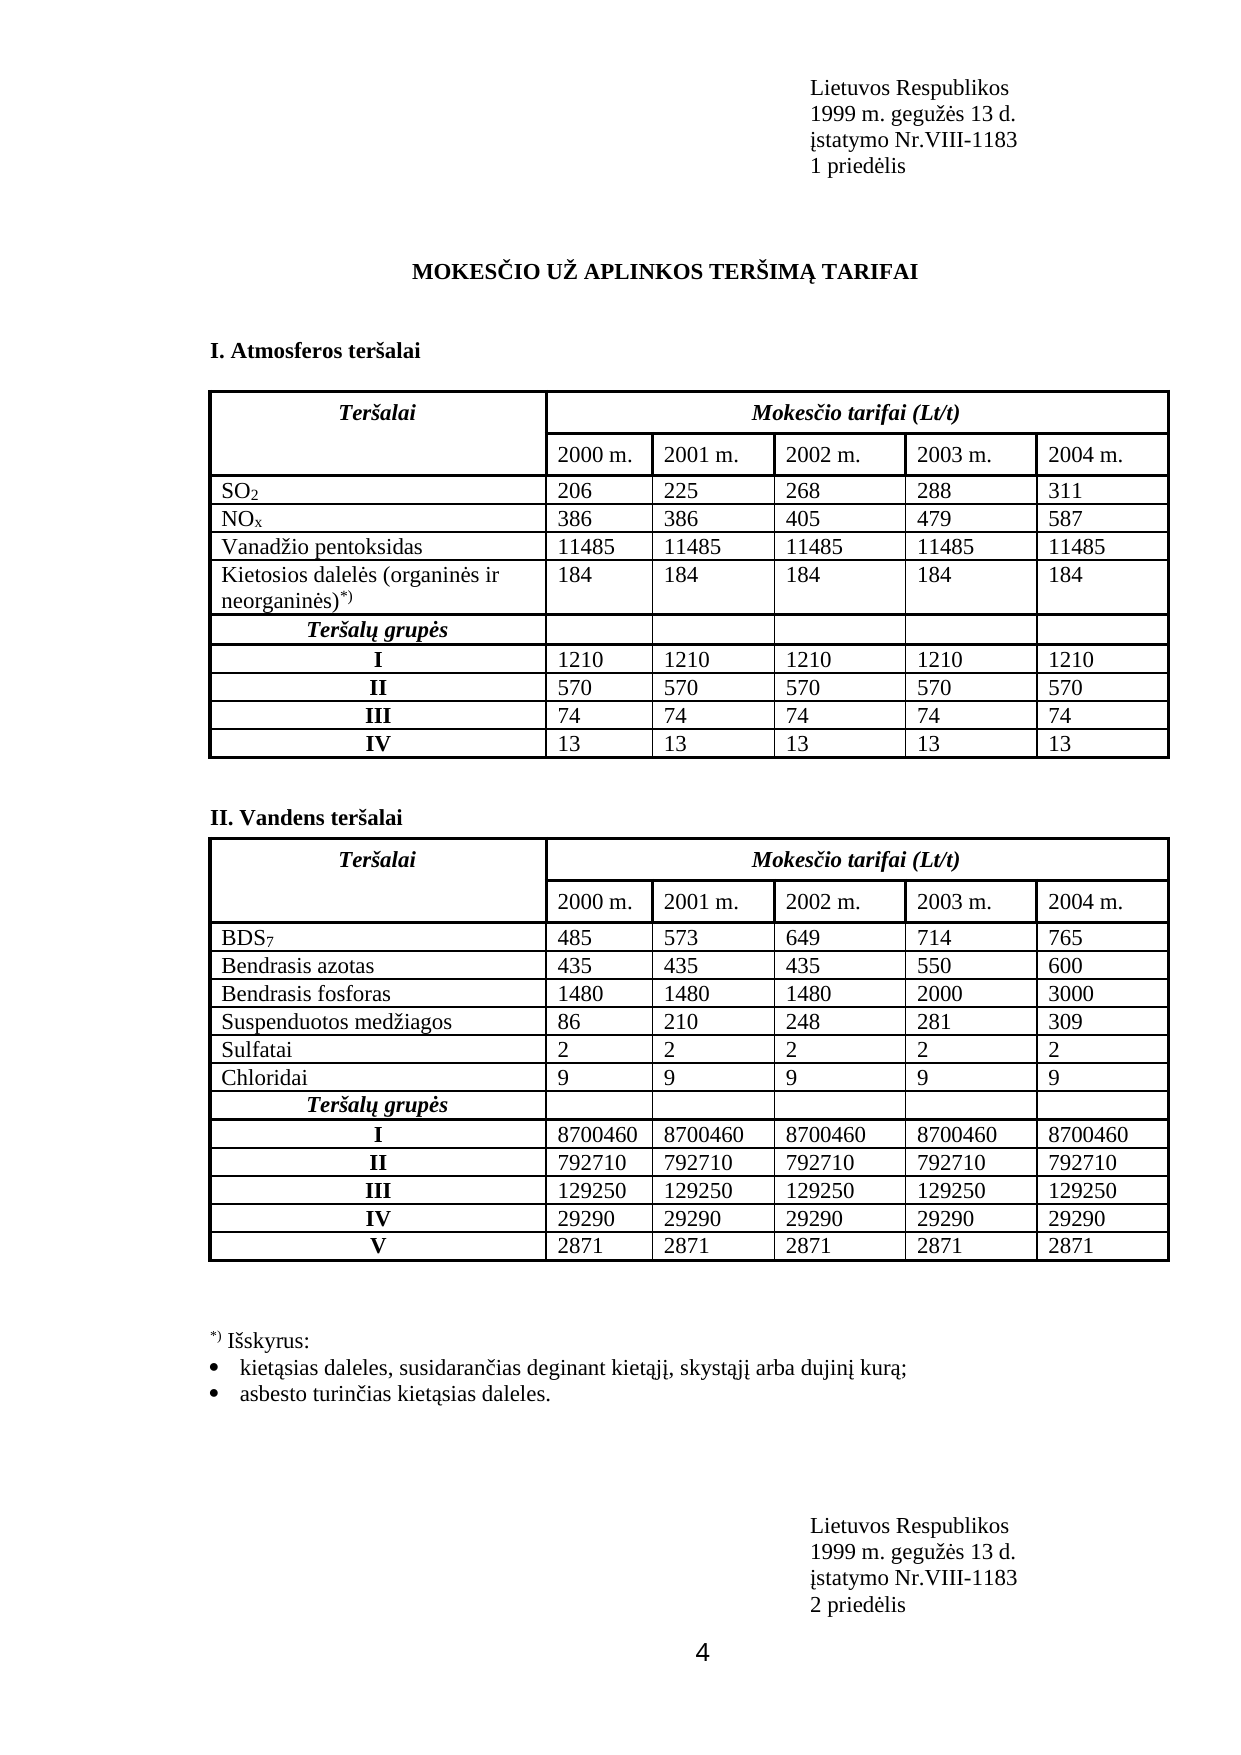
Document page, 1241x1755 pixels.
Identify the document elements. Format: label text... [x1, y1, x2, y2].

table_cell 13 [906, 730, 1036, 756]
table_cell 29290 [906, 1205, 1036, 1231]
table_cell III [212, 702, 545, 728]
table_cell 309 [1038, 1008, 1167, 1034]
table_cell 714 [906, 924, 1036, 950]
table_cell 29290 [653, 1205, 774, 1231]
text 1999 m. gegužės 13 d. [210, 1538, 1120, 1564]
table_cell 435 [547, 952, 652, 978]
table_cell 184 [775, 561, 905, 613]
table_cell I [212, 646, 545, 672]
table_cell 184 [906, 561, 1036, 613]
table_cell 74 [775, 702, 905, 728]
table_cell 479 [906, 505, 1036, 531]
table_cell 573 [653, 924, 774, 950]
table_cell 386 [653, 505, 774, 531]
table_cell 550 [906, 952, 1036, 978]
table_cell 11485 [547, 533, 652, 559]
table_cell 74 [653, 702, 774, 728]
table_cell 8700460 [547, 1121, 652, 1147]
table_cell 9 [1038, 1064, 1167, 1090]
table_cell 600 [1038, 952, 1167, 978]
table_cell 485 [547, 924, 652, 950]
table_cell 311 [1038, 477, 1167, 503]
table_header Teršalai [212, 393, 545, 432]
table_cell 74 [1038, 702, 1167, 728]
table_cell 405 [775, 505, 905, 531]
table_cell 29290 [547, 1205, 652, 1231]
table_cell [653, 616, 774, 643]
table_cell 9 [547, 1064, 652, 1090]
table_header Mokesčio tarifai (Lt/t) [548, 840, 1167, 879]
table_cell 2002 m. [776, 435, 904, 474]
text Lietuvos Respublikos [210, 73, 1120, 100]
table_cell 2000 [906, 980, 1036, 1006]
table_cell 570 [653, 674, 774, 700]
table_cell 2871 [775, 1233, 905, 1259]
text įstatymo Nr.VIII-1183 [210, 1564, 1120, 1591]
table_cell [1038, 616, 1167, 643]
table_cell 281 [906, 1008, 1036, 1034]
table_cell Bendrasis azotas [212, 952, 545, 978]
table_cell [906, 1092, 1036, 1118]
table_cell 792710 [775, 1149, 905, 1175]
table_cell 268 [775, 477, 905, 503]
table_cell 792710 [1038, 1149, 1167, 1175]
table_cell [653, 1092, 774, 1118]
table_cell 2001 m. [654, 435, 773, 474]
table_cell 1210 [1038, 646, 1167, 672]
text MOKESČIO UŽ APLINKOS TERŠIMĄ TARIFAI [210, 258, 1120, 284]
table_cell 11485 [906, 533, 1036, 559]
table_cell 2000 m. [548, 435, 651, 474]
table_cell 2871 [547, 1233, 652, 1259]
table_cell 210 [653, 1008, 774, 1034]
table_cell 570 [1038, 674, 1167, 700]
table_cell 435 [653, 952, 774, 978]
table_cell 288 [906, 477, 1036, 503]
table_cell 2871 [1038, 1233, 1167, 1259]
table_cell 570 [906, 674, 1036, 700]
table_cell 1210 [906, 646, 1036, 672]
table_cell 2001 m. [654, 882, 773, 921]
table_cell 2871 [653, 1233, 774, 1259]
table_cell 248 [775, 1008, 905, 1034]
table_cell Vanadžio pentoksidas [212, 533, 545, 559]
table_cell 29290 [775, 1205, 905, 1231]
table_cell 1210 [653, 646, 774, 672]
table_cell 2004 m. [1038, 435, 1167, 474]
table_cell 2002 m. [776, 882, 904, 921]
table_cell BDS7 [212, 924, 545, 950]
table_cell 86 [547, 1008, 652, 1034]
table_cell [547, 616, 652, 643]
text 2 priedėlis [210, 1591, 1120, 1617]
table_cell 2 [906, 1036, 1036, 1062]
table_cell 570 [775, 674, 905, 700]
table_cell [212, 432, 545, 474]
table_cell 1480 [547, 980, 652, 1006]
table_cell 3000 [1038, 980, 1167, 1006]
table_cell IV [212, 1205, 545, 1231]
subtitle II. Vandens teršalai [210, 804, 1120, 831]
table_cell Chloridai [212, 1064, 545, 1090]
table_cell 9 [653, 1064, 774, 1090]
table_cell [212, 879, 545, 921]
table_header Mokesčio tarifai (Lt/t) [548, 393, 1167, 432]
table_cell 792710 [906, 1149, 1036, 1175]
table_cell 649 [775, 924, 905, 950]
table_cell I [212, 1121, 545, 1147]
table_cell SO2 [212, 477, 545, 503]
table_cell [1038, 1092, 1167, 1118]
table_cell 570 [547, 674, 652, 700]
table_cell 184 [547, 561, 652, 613]
table_cell 9 [906, 1064, 1036, 1090]
table_cell 13 [547, 730, 652, 756]
table_cell 792710 [653, 1149, 774, 1175]
table_cell 8700460 [906, 1121, 1036, 1147]
table_cell 2 [653, 1036, 774, 1062]
table_cell [775, 1092, 905, 1118]
table_cell III [212, 1177, 545, 1203]
text 1 priedėlis [210, 153, 1120, 179]
table_cell 2003 m. [907, 882, 1035, 921]
table_cell 792710 [547, 1149, 652, 1175]
text 1999 m. gegužės 13 d. [210, 100, 1120, 126]
table_cell V [212, 1233, 545, 1259]
table_cell 74 [547, 702, 652, 728]
table_cell Sulfatai [212, 1036, 545, 1062]
table_cell 587 [1038, 505, 1167, 531]
table_cell 129250 [1038, 1177, 1167, 1203]
table_cell 1210 [775, 646, 905, 672]
table_cell [906, 616, 1036, 643]
table_cell 765 [1038, 924, 1167, 950]
table_cell [775, 616, 905, 643]
table_cell 2 [547, 1036, 652, 1062]
table_cell 11485 [775, 533, 905, 559]
table_cell Kietosios dalelės (organinės ir neorganinės)*) [212, 561, 545, 613]
table_cell 129250 [653, 1177, 774, 1203]
table_cell 9 [775, 1064, 905, 1090]
table_cell Bendrasis fosforas [212, 980, 545, 1006]
table_cell 435 [775, 952, 905, 978]
text *) Išskyrus: [210, 1327, 1120, 1354]
table_cell 29290 [1038, 1205, 1167, 1231]
table_cell 8700460 [653, 1121, 774, 1147]
table_cell NOx [212, 505, 545, 531]
table_cell 11485 [1038, 533, 1167, 559]
text Lietuvos Respublikos [210, 1512, 1120, 1538]
table_cell 129250 [906, 1177, 1036, 1203]
table_cell 2871 [906, 1233, 1036, 1259]
table_cell 386 [547, 505, 652, 531]
table_cell II [212, 674, 545, 700]
table_cell 225 [653, 477, 774, 503]
table_cell 2003 m. [907, 435, 1035, 474]
table_cell 2 [775, 1036, 905, 1062]
text I. Atmosferos teršalai [210, 337, 1120, 363]
table_cell [547, 1092, 652, 1118]
text įstatymo Nr.VIII-1183 [210, 126, 1120, 153]
table_cell 2004 m. [1038, 882, 1167, 921]
table_cell Teršalų grupės [212, 1092, 545, 1118]
table_cell 13 [653, 730, 774, 756]
list asbesto turinčias kietąsias daleles. [210, 1380, 1120, 1406]
table_cell 1480 [775, 980, 905, 1006]
table_cell 2 [1038, 1036, 1167, 1062]
table_cell 8700460 [1038, 1121, 1167, 1147]
table_cell 8700460 [775, 1121, 905, 1147]
table_cell 184 [653, 561, 774, 613]
table_header Teršalai [212, 840, 545, 879]
table_cell 206 [547, 477, 652, 503]
table_cell II [212, 1149, 545, 1175]
table_cell 129250 [775, 1177, 905, 1203]
table_cell Teršalų grupės [212, 616, 545, 643]
table_cell 1480 [653, 980, 774, 1006]
table_cell 13 [775, 730, 905, 756]
table_cell 129250 [547, 1177, 652, 1203]
table_cell 2000 m. [548, 882, 651, 921]
table_cell 1210 [547, 646, 652, 672]
table_cell Suspenduotos medžiagos [212, 1008, 545, 1034]
table_cell IV [212, 730, 545, 756]
table_cell 74 [906, 702, 1036, 728]
table_cell 11485 [653, 533, 774, 559]
table_cell 184 [1038, 561, 1167, 613]
list kietąsias daleles, susidarančias deginant kietąjį, skystąjį arba dujinį kurą; [210, 1354, 1120, 1380]
table_cell 13 [1038, 730, 1167, 756]
